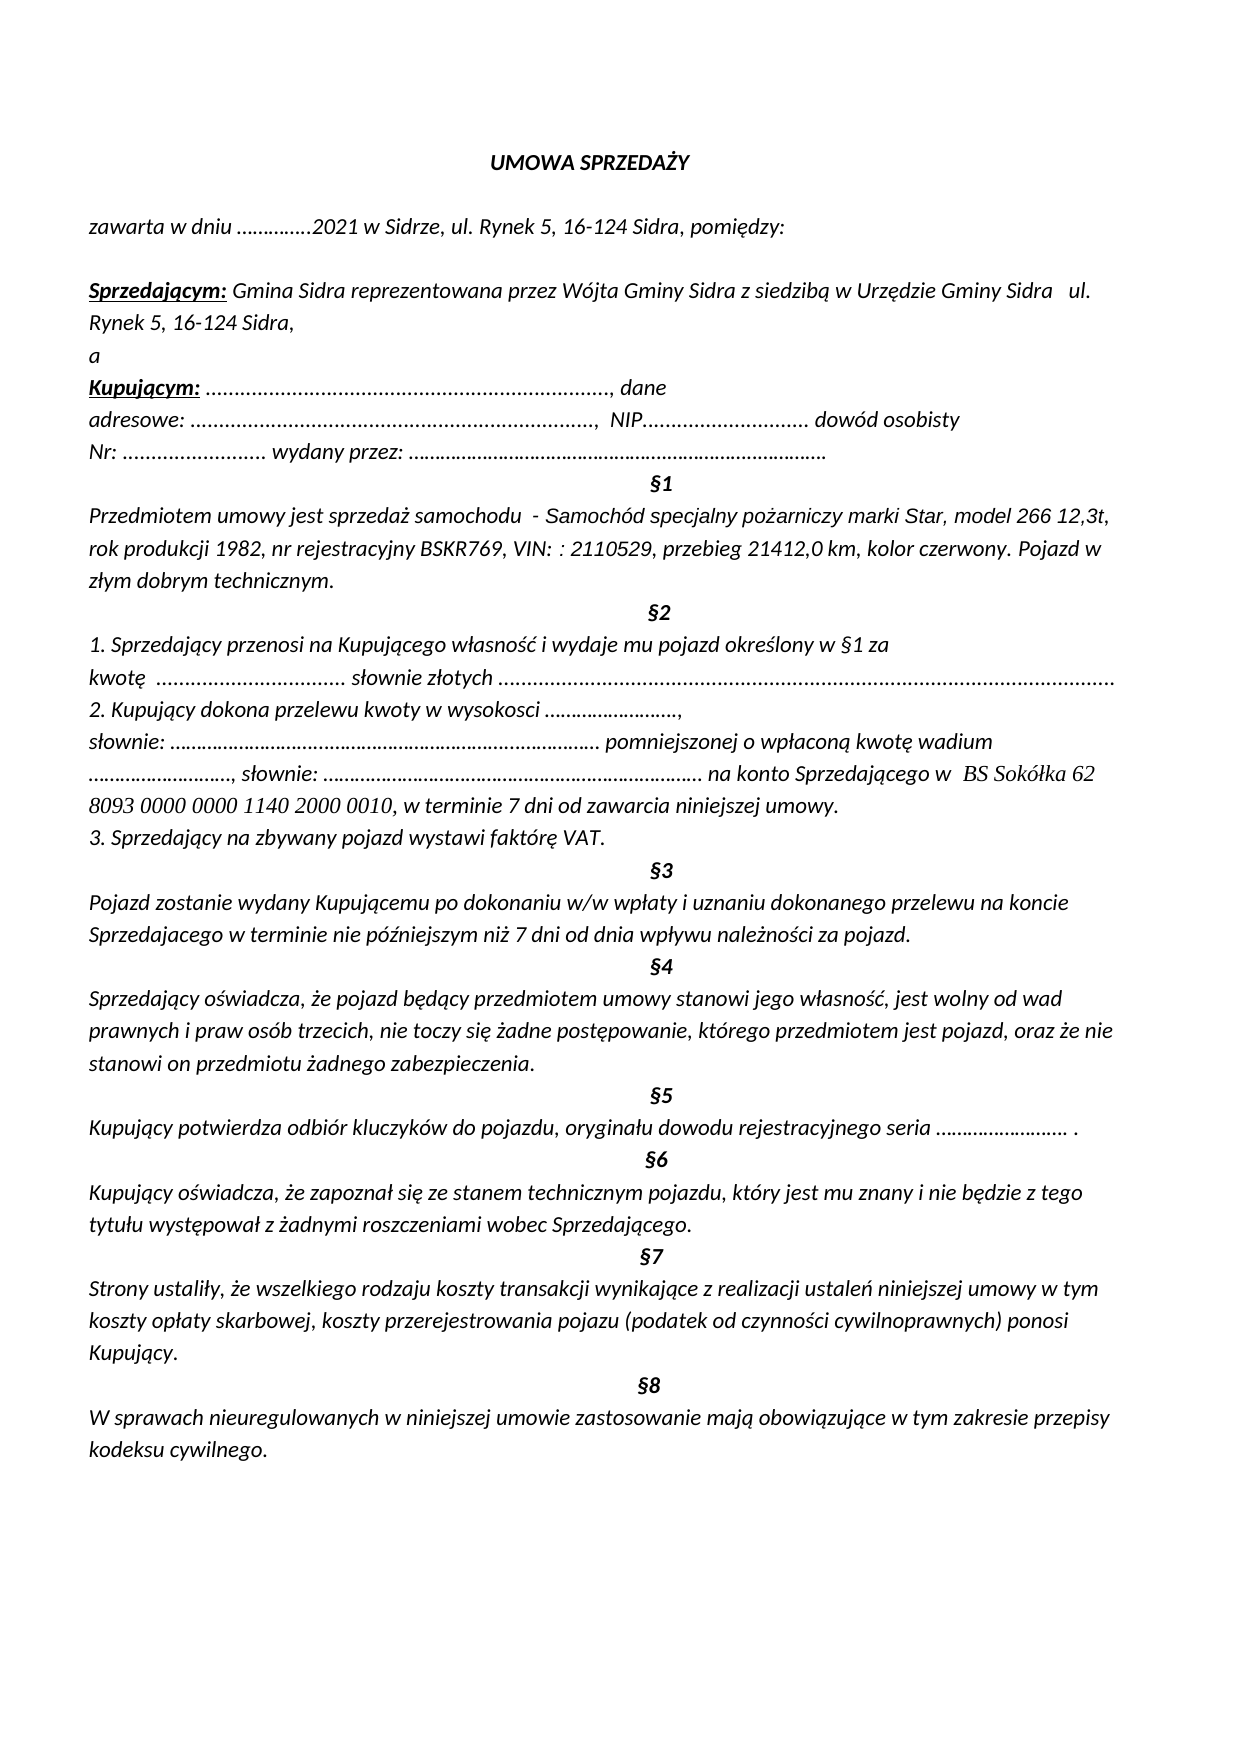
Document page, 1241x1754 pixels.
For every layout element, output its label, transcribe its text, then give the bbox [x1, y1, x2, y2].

text UMOWA SPRZEDAŻY [88, 148, 1093, 176]
text zawarta w dniu …………..2021 w Sidrze, ul. Rynek 5, 16-124 Sidra, pomiędzy: [88, 212, 1137, 240]
text W sprawach nieuregulowanych w niniejszej umowie zastosowanie mają obowiązujące w tym zakresie przepisy kodeksu cywilnego. [88, 1403, 1137, 1463]
text a Kupującym: ......................................................................, dane adresowe: ......................................................................, NIP............................. dowód osobisty Nr: ......................... wydany przez: ………………………………………….……………..…………. §1 Przedmiotem umowy jest sprzedaż samochodu - Samochód specjalny pożarniczy marki Star, model 266 12,3t, rok produkcji 1982, nr rejestracyjny BSKR769, VIN: : 2110529, przebieg 21412,0 km, kolor czerwony. Pojazd w złym dobrym technicznym. §2 1. Sprzedający przenosi na Kupującego własność i wydaje mu pojazd określony w §1 za kwotę ................................. słownie złotych ........................................................................................................... 2. Kupujący dokona przelewu kwoty w wysokosci ……………………., słownie: ………………………...……………………………...…………… pomniejszonej o wpłaconą kwotę wadium ………………………, słownie: ……………………………………………………………… na konto Sprzedającego w BS Sokółka 62 8093 0000 0000 1140 2000 0010, w terminie 7 dni od zawarcia niniejszej umowy. 3. Sprzedający na zbywany pojazd wystawi faktórę VAT. §3 Pojazd zostanie wydany Kupującemu po dokonaniu w/w wpłaty i uznaniu dokonanego przelewu na koncie Sprzedajacego w terminie nie późniejszym niż 7 dni od dnia wpływu należności za pojazd. §4 Sprzedający oświadcza, że pojazd będący przedmiotem umowy stanowi jego własność, jest wolny od wad prawnych i praw osób trzecich, nie toczy się żadne postępowanie, którego przedmiotem jest pojazd, oraz że nie stanowi on przedmiotu żadnego zabezpieczenia. §5 Kupujący potwierdza odbiór kluczyków do pojazdu, oryginału dowodu rejestracyjnego seria ……………………. . §6 Kupujący oświadcza, że zapoznał się ze stanem technicznym pojazdu, który jest mu znany i nie będzie z tego tytułu występował z żadnymi roszczeniami wobec Sprzedającego. §7 Strony ustaliły, że wszelkiego rodzaju koszty transakcji wynikające z realizacji ustaleń niniejszej umowy w tym koszty opłaty skarbowej, koszty przerejestrowania pojazu (podatek od czynności cywilnoprawnych) ponosi Kupujący. §8 [88, 341, 1137, 1399]
text Sprzedającym: Gmina Sidra reprezentowana przez Wójta Gminy Sidra z siedzibą w Urzędzie Gminy Sidra ul. Rynek 5, 16-124 Sidra, [88, 244, 1137, 337]
